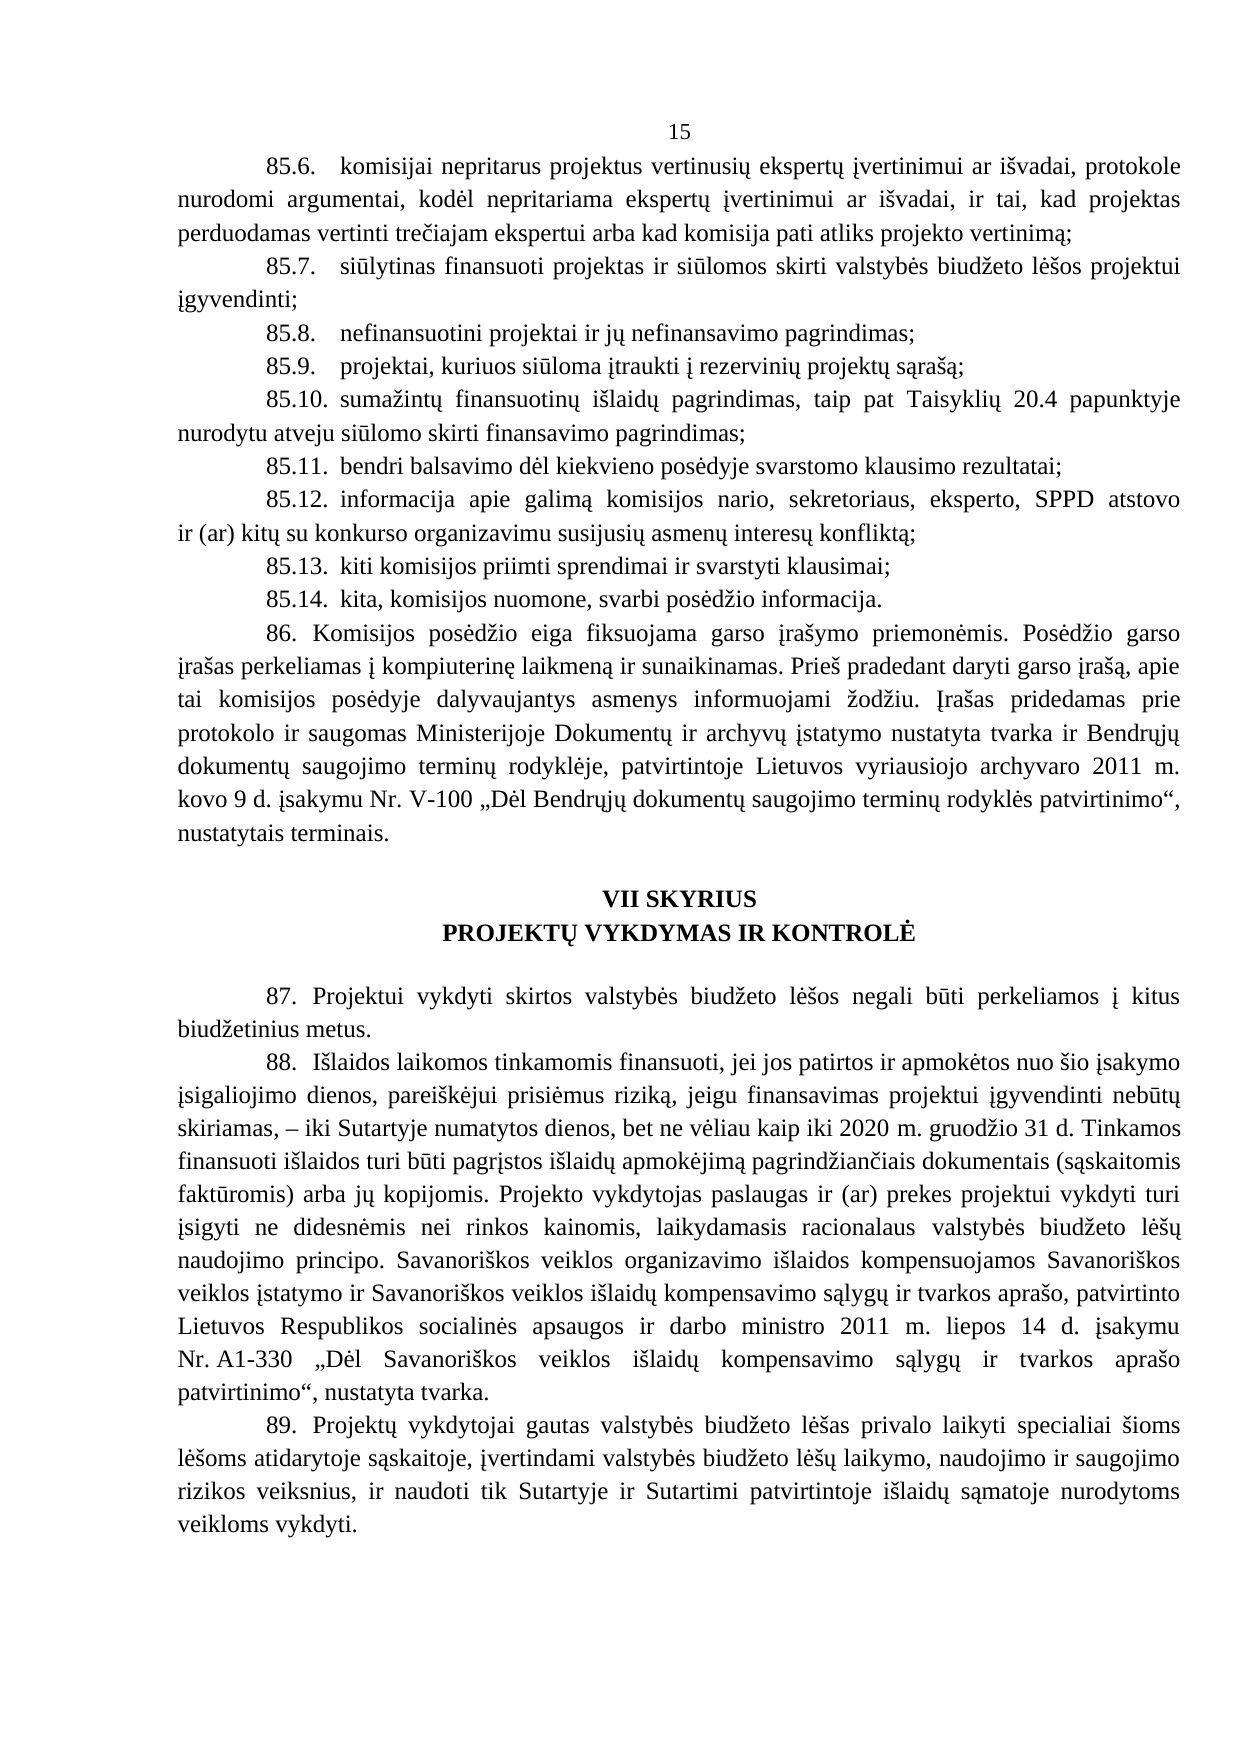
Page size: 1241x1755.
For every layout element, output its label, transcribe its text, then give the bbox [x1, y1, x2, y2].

text 85.7. siūlytinas finansuoti projektas ir siūlomos skirti valstybės biudžeto lėšos projektui įgyvendinti; [177, 248, 1181, 314]
text 85.12. informacija apie galimą komisijos nario, sekretoriaus, eksperto, SPPD atstovo ir (ar) kitų su konkurso organizavimu susijusių asmenų interesų konfliktą; [177, 481, 1181, 548]
text 85.14. kita, komisijos nuomone, svarbi posėdžio informacija. [177, 581, 1181, 614]
text 85.8. nefinansuotini projektai ir jų nefinansavimo pagrindimas; [177, 314, 1181, 348]
text 87. Projektui vykdyti skirtos valstybės biudžeto lėšos negali būti perkeliamos į kitus biudžetinius metus. [177, 981, 1181, 1043]
text 85.10. sumažintų finansuotinų išlaidų pagrindimas, taip pat Taisyklių 20.4 papunktyje nurodytu atveju siūlomo skirti finansavimo pagrindimas; [177, 381, 1181, 448]
text VII SKYRIUS [177, 881, 1181, 914]
text PROJEKTŲ VYKDYMAS IR KONTROLĖ [177, 914, 1181, 948]
text 89. Projektų vykdytojai gautas valstybės biudžeto lėšas privalo laikyti specialiai šioms lėšoms atidarytoje sąskaitoje, įvertindami valstybės biudžeto lėšų laikymo, naudojimo ir saugojimo rizikos veiksnius, ir naudoti tik Sutartyje ir Sutartimi patvirtintoje išlaidų sąmatoje nurodytoms veikloms vykdyti. [177, 1410, 1181, 1538]
text 85.9. projektai, kuriuos siūloma įtraukti į rezervinių projektų sąrašą; [177, 348, 1181, 381]
text 85.11. bendri balsavimo dėl kiekvieno posėdyje svarstomo klausimo rezultatai; [177, 448, 1181, 481]
text 85.6. komisijai nepritarus projektus vertinusių ekspertų įvertinimui ar išvadai, protokole nurodomi argumentai, kodėl nepritariama ekspertų įvertinimui ar išvadai, ir tai, kad projektas perduodamas vertinti trečiajam ekspertui arba kad komisija pati atliks projekto vertinimą; [177, 148, 1181, 248]
text 85.13. kiti komisijos priimti sprendimai ir svarstyti klausimai; [177, 548, 1181, 581]
text 86. Komisijos posėdžio eiga fiksuojama garso įrašymo priemonėmis. Posėdžio garso įrašas perkeliamas į kompiuterinę laikmeną ir sunaikinamas. Prieš pradedant daryti garso įrašą, apie tai komisijos posėdyje dalyvaujantys asmenys informuojami žodžiu. Įrašas pridedamas prie protokolo ir saugomas Ministerijoje Dokumentų ir archyvų įstatymo nustatyta tvarka ir Bendrųjų dokumentų saugojimo terminų rodyklėje, patvirtintoje Lietuvos vyriausiojo archyvaro 2011 m. kovo 9 d. įsakymu Nr. V-100 „Dėl Bendrųjų dokumentų saugojimo terminų rodyklės patvirtinimo“, nustatytais terminais. [177, 614, 1181, 848]
text 88. Išlaidos laikomos tinkamomis finansuoti, jei jos patirtos ir apmokėtos nuo šio įsakymo įsigaliojimo dienos, pareiškėjui prisiėmus riziką, jeigu finansavimas projektui įgyvendinti nebūtų skiriamas, – iki Sutartyje numatytos dienos, bet ne vėliau kaip iki 2020 m. gruodžio 31 d. Tinkamos finansuoti išlaidos turi būti pagrįstos išlaidų apmokėjimą pagrindžiančiais dokumentais (sąskaitomis faktūromis) arba jų kopijomis. Projekto vykdytojas paslaugas ir (ar) prekes projektui vykdyti turi įsigyti ne didesnėmis nei rinkos kainomis, laikydamasis racionalaus valstybės biudžeto lėšų naudojimo principo. Savanoriškos veiklos organizavimo išlaidos kompensuojamos Savanoriškos veiklos įstatymo ir Savanoriškos veiklos išlaidų kompensavimo sąlygų ir tvarkos aprašo, patvirtinto Lietuvos Respublikos socialinės apsaugos ir darbo ministro 2011 m. liepos 14 d. įsakymu Nr. A1‑330 „Dėl Savanoriškos veiklos išlaidų kompensavimo sąlygų ir tvarkos aprašo patvirtinimo“, nustatyta tvarka. [177, 1047, 1181, 1406]
